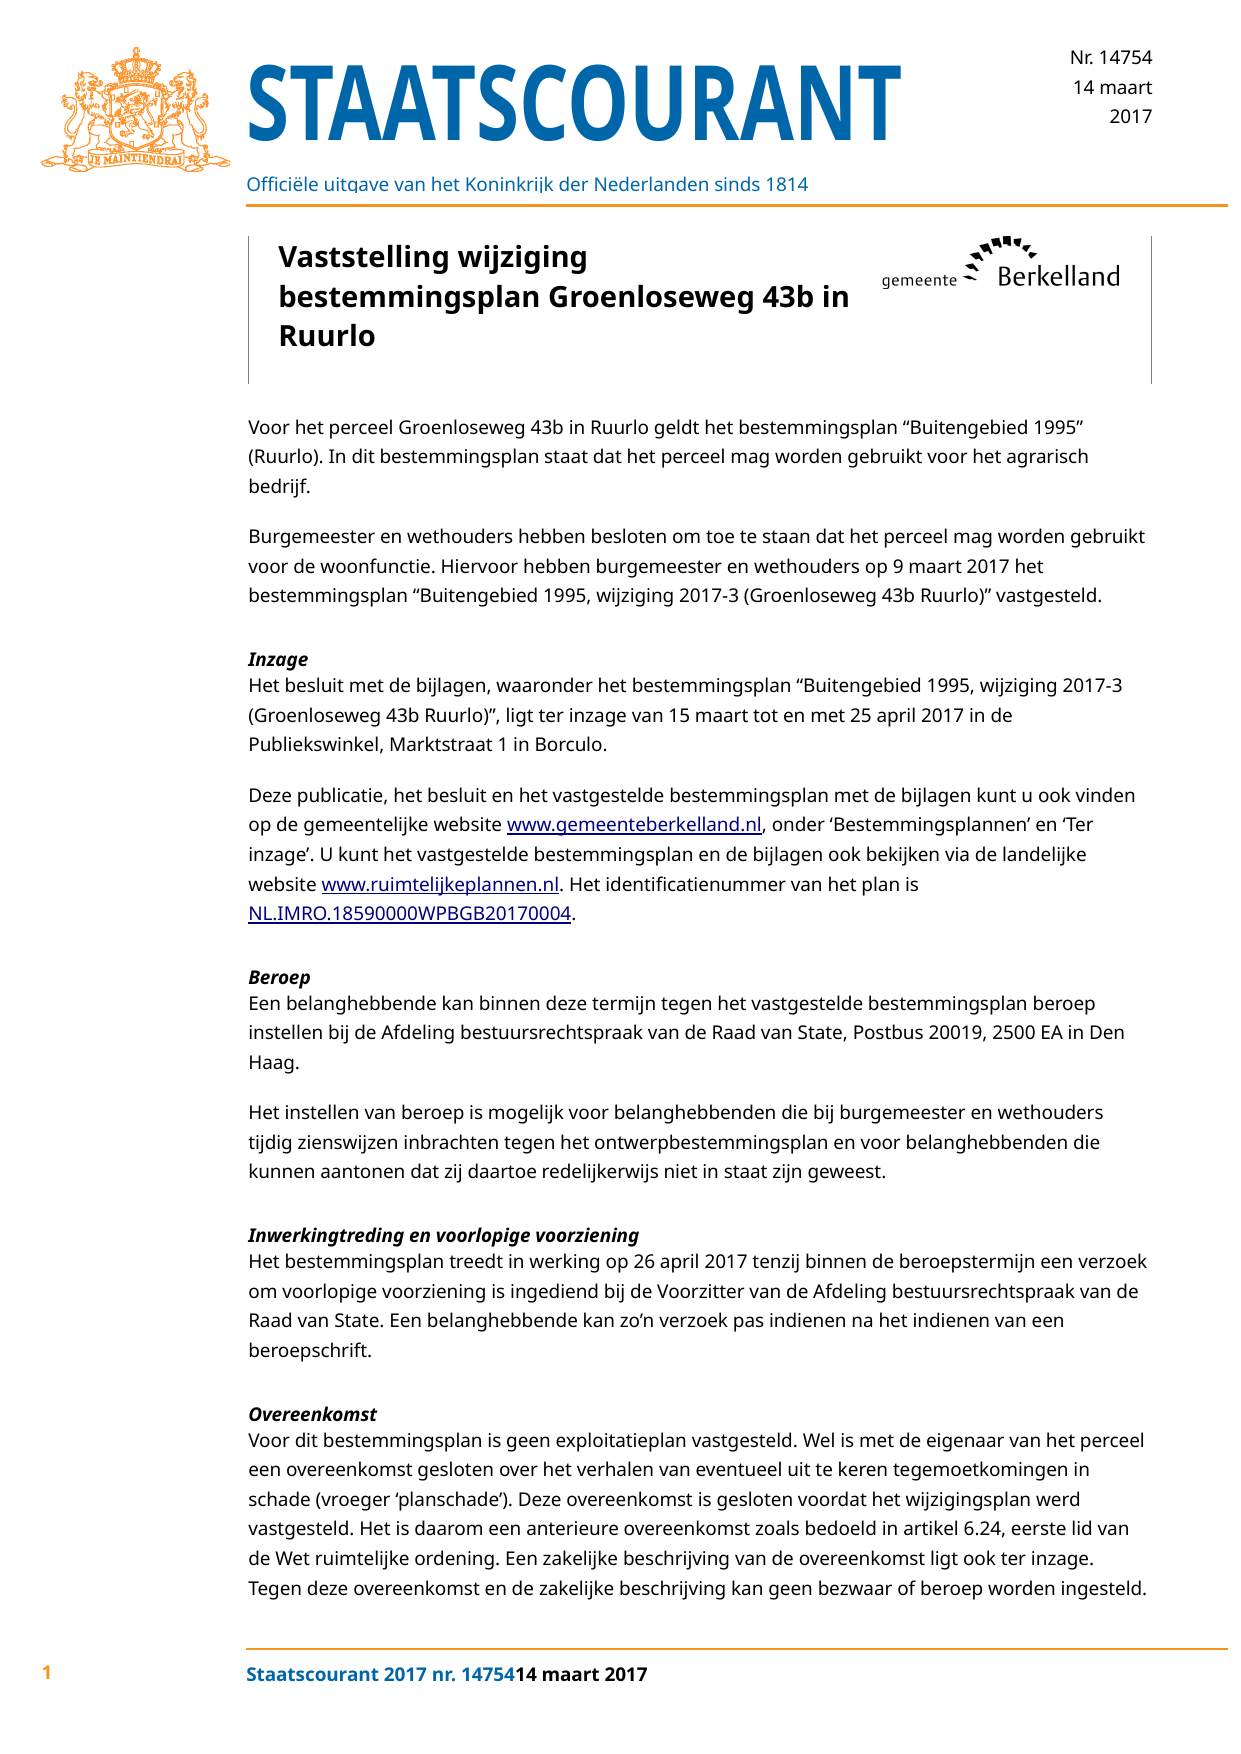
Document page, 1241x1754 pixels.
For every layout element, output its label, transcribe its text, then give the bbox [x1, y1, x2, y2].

text Burgemeester en wethouders hebben besloten om toe te staan dat het perceel mag worden gebruikt voor de woonfunctie. Hiervoor hebben burgemeester en wethouders op 9 maart 2017 het bestemmingsplan “Buitengebied 1995, wijziging 2017-3 (Groenloseweg 43b Ruurlo)” vastgesteld. [248, 523, 1152, 608]
text Een belanghebbende kan binnen deze termijn tegen het vastgestelde bestemmingsplan beroep instellen bij de Afdeling bestuursrechtspraak van de Raad van State, Postbus 20019, 2500 EA in Den Haag. [248, 990, 1152, 1075]
text Inzage [248, 647, 1152, 672]
text Het besluit met de bijlagen, waaronder het bestemmingsplan “Buitengebied 1995, wijziging 2017-3 (Groenloseweg 43b Ruurlo)”, ligt ter inzage van 15 maart tot en met 25 april 2017 in de Publiekswinkel, Marktstraat 1 in Borculo. [248, 672, 1152, 757]
text Voor het perceel Groenloseweg 43b in Ruurlo geldt het bestemmingsplan “Buitengebied 1995” (Ruurlo). In dit bestemmingsplan staat dat het perceel mag worden gebruikt voor het agrarisch bedrijf. [248, 414, 1152, 499]
text Inwerkingtreding en voorlopige voorziening [248, 1223, 1152, 1248]
picture [882, 236, 1119, 289]
text Het bestemmingsplan treedt in werking op 26 april 2017 tenzij binnen de beroepstermijn een verzoek om voorlopige voorziening is ingediend bij de Voorzitter van de Afdeling bestuursrechtspraak van de Raad van State. Een belanghebbende kan zo’n verzoek pas indienen na het indienen van een beroepschrift. [248, 1248, 1152, 1363]
text Deze publicatie, het besluit en het vastgestelde bestemmingsplan met de bijlagen kunt u ook vinden op de gemeentelijke website www.gemeenteberkelland.nl, onder ‘Bestemmingsplannen’ en ‘Ter inzage’. U kunt het vastgestelde bestemmingsplan en de bijlagen ook bekijken via de landelijke website www.ruimtelijkeplannen.nl. Het identificatienummer van het plan is NL.IMRO.18590000WPBGB20170004. [248, 782, 1152, 926]
text Overeenkomst [248, 1401, 1152, 1427]
text Voor dit bestemmingsplan is geen exploitatieplan vastgesteld. Wel is met de eigenaar van het perceel een overeenkomst gesloten over het verhalen van eventueel uit te keren tegemoetkomingen in schade (vroeger ‘planschade’). Deze overeenkomst is gesloten voordat het wijzigingsplan werd vastgesteld. Het is daarom een anterieure overeenkomst zoals bedoeld in artikel 6.24, eerste lid van de Wet ruimtelijke ordening. Een zakelijke beschrijving van de overeenkomst ligt ook ter inzage. Tegen deze overeenkomst en de zakelijke beschrijving kan geen bezwaar of beroep worden ingesteld. [248, 1427, 1152, 1601]
table_header [850, 236, 1151, 384]
text Het instellen van beroep is mogelijk voor belanghebbenden die bij burgemeester en wethouders tijdig zienswijzen inbrachten tegen het ontwerpbestemmingsplan en voor belanghebbenden die kunnen aantonen dat zij daartoe redelijkerwijs niet in staat zijn geweest. [248, 1099, 1152, 1184]
text Beroep [248, 964, 1152, 990]
table_header Vaststelling wijziging bestemmingsplan Groenloseweg 43b in Ruurlo [249, 236, 850, 384]
picture [41, 47, 231, 172]
